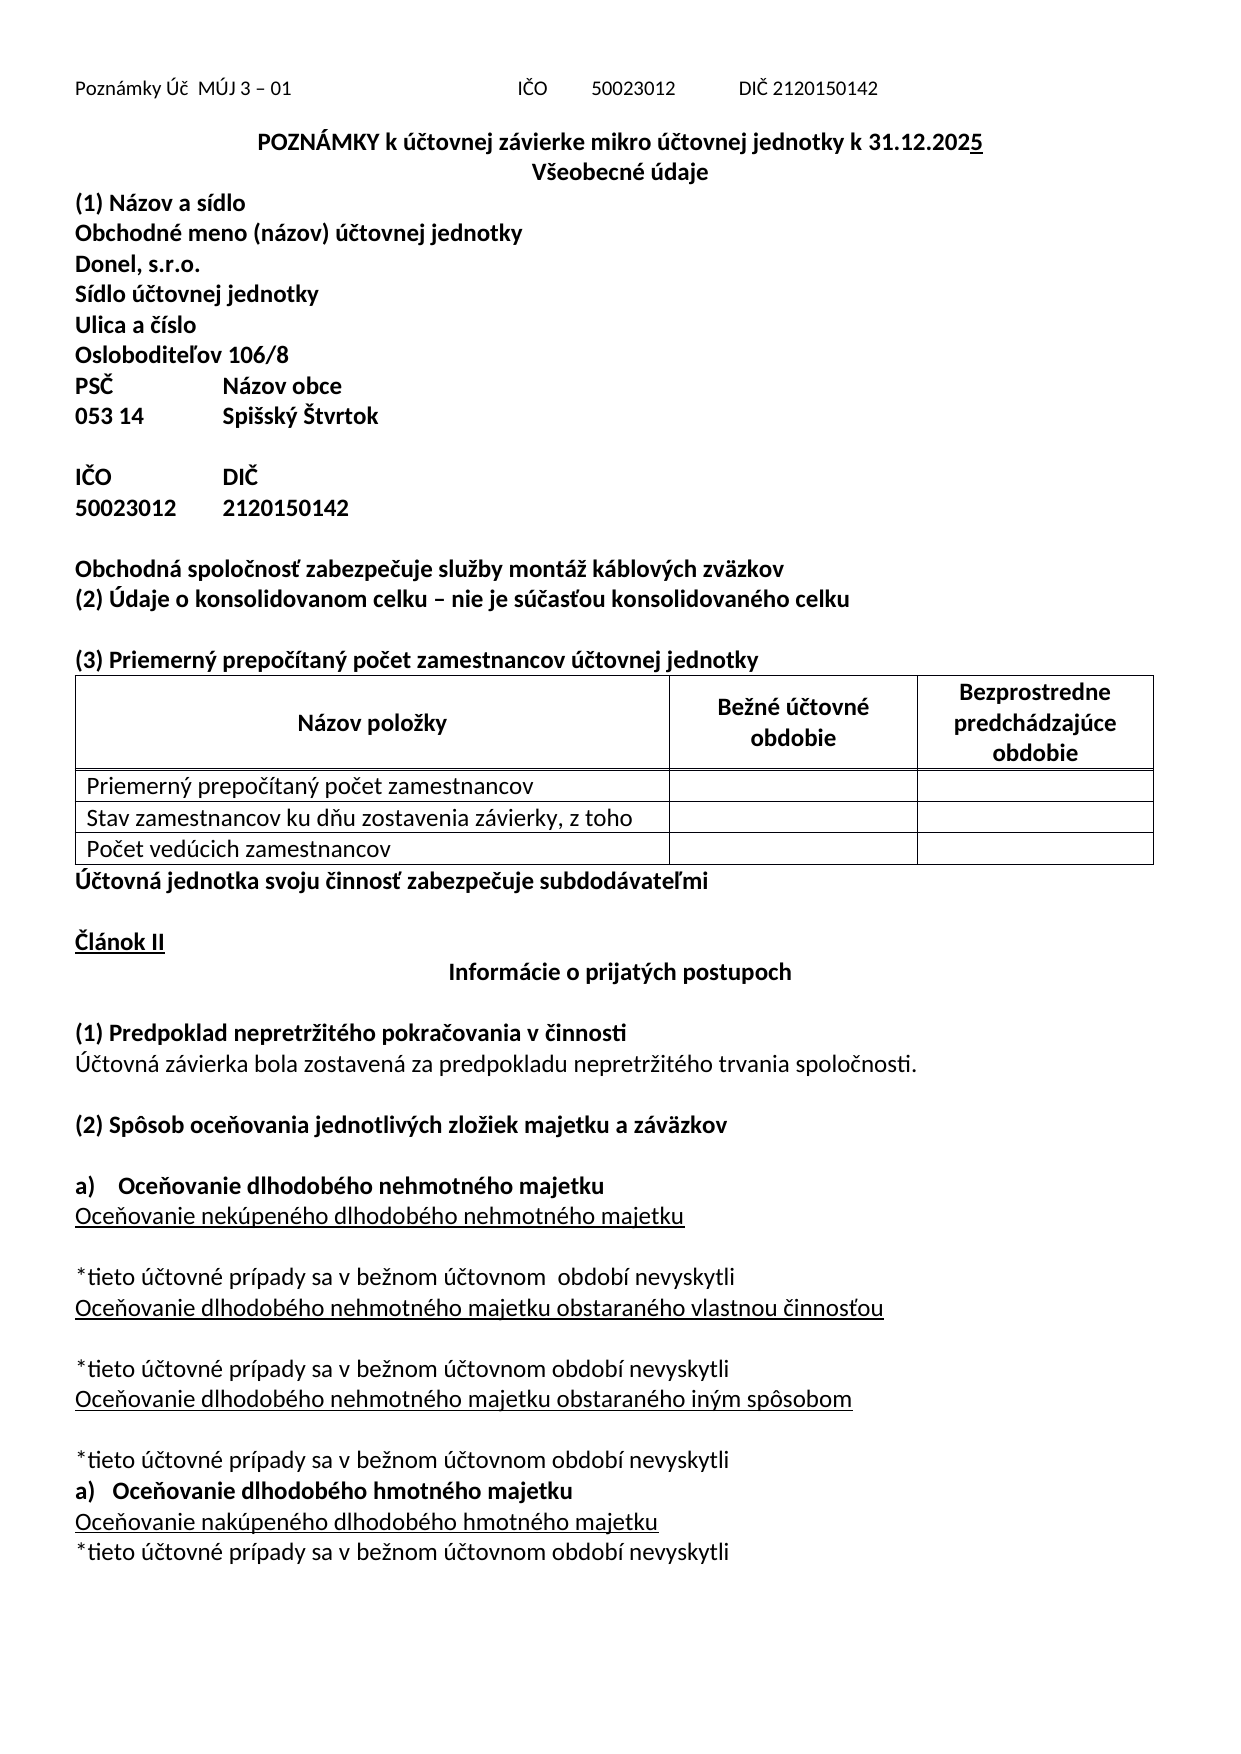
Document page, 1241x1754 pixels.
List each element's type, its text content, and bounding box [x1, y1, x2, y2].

table_header Bežné účtovné obdobie [670, 676, 917, 768]
text Účtovná závierka bola zostavená za predpokladu nepretržitého trvania spoločnosti. [75, 1048, 1165, 1078]
table_cell [670, 771, 917, 801]
text Sídlo účtovnej jednotky [75, 278, 1165, 309]
table_header Názov položky [76, 676, 669, 768]
table_cell [918, 771, 1153, 801]
text Donel, s.r.o. [75, 248, 1165, 278]
text Oceňovanie dlhodobého nehmotného majetku obstaraného vlastnou činnosťou [75, 1292, 1165, 1323]
text 50023012 2120150142 [75, 492, 1165, 523]
text Článok II [75, 926, 1165, 956]
table_cell Priemerný prepočítaný počet zamestnancov [76, 771, 669, 801]
text Oceňovanie nekúpeného dlhodobého nehmotného majetku [75, 1201, 1165, 1231]
text Účtovná jednotka svoju činnosť zabezpečuje subdodávateľmi [75, 865, 1165, 895]
text *tieto účtovné prípady sa v bežnom účtovnom období nevyskytli [75, 1536, 1165, 1567]
list Oceňovanie dlhodobého hmotného majetku [75, 1475, 1165, 1506]
text Obchodné meno (názov) účtovnej jednotky [75, 217, 1165, 248]
text Informácie o prijatých postupoch [75, 956, 1165, 987]
text PSČ Názov obce [75, 370, 1165, 401]
text Obchodná spoločnosť zabezpečuje služby montáž káblových zväzkov [75, 553, 1165, 584]
text (3) Priemerný prepočítaný počet zamestnancov účtovnej jednotky [75, 645, 1165, 675]
text (2) Údaje o konsolidovanom celku – nie je súčasťou konsolidovaného celku [75, 584, 1165, 614]
text (1) Predpoklad nepretržitého pokračovania v činnosti [75, 1017, 1165, 1048]
table_cell [918, 833, 1153, 864]
text Poznámky Úč MÚJ 3 – 01 IČO 50023012 DIČ 2120150142 [75, 75, 1165, 100]
text (1) Názov a sídlo [75, 187, 1165, 217]
text *tieto účtovné prípady sa v bežnom účtovnom období nevyskytli [75, 1262, 1165, 1292]
table_cell Stav zamestnancov ku dňu zostavenia závierky, z toho [76, 802, 669, 832]
table_cell [670, 802, 917, 832]
text Oceňovanie dlhodobého nehmotného majetku obstaraného iným spôsobom [75, 1384, 1165, 1414]
text Osloboditeľov 106/8 [75, 339, 1165, 370]
text Všeobecné údaje [75, 156, 1165, 187]
text Ulica a číslo [75, 309, 1165, 339]
text *tieto účtovné prípady sa v bežnom účtovnom období nevyskytli [75, 1353, 1165, 1384]
text *tieto účtovné prípady sa v bežnom účtovnom období nevyskytli [75, 1445, 1165, 1475]
text IČO DIČ [75, 462, 1165, 492]
text (2) Spôsob oceňovania jednotlivých zložiek majetku a záväzkov [75, 1109, 1165, 1139]
text Oceňovanie nakúpeného dlhodobého hmotného majetku [75, 1506, 1165, 1536]
table_header Bezprostredne predchádzajúce obdobie [918, 676, 1153, 768]
table_cell [670, 833, 917, 864]
table_cell Počet vedúcich zamestnancov [76, 833, 669, 864]
text POZNÁMKY k účtovnej závierke mikro účtovnej jednotky k 31.12.2025 [75, 126, 1165, 156]
list Oceňovanie dlhodobého nehmotného majetku [75, 1170, 1165, 1201]
text 053 14 Spišský Štvrtok [75, 401, 1165, 431]
table_cell [918, 802, 1153, 832]
